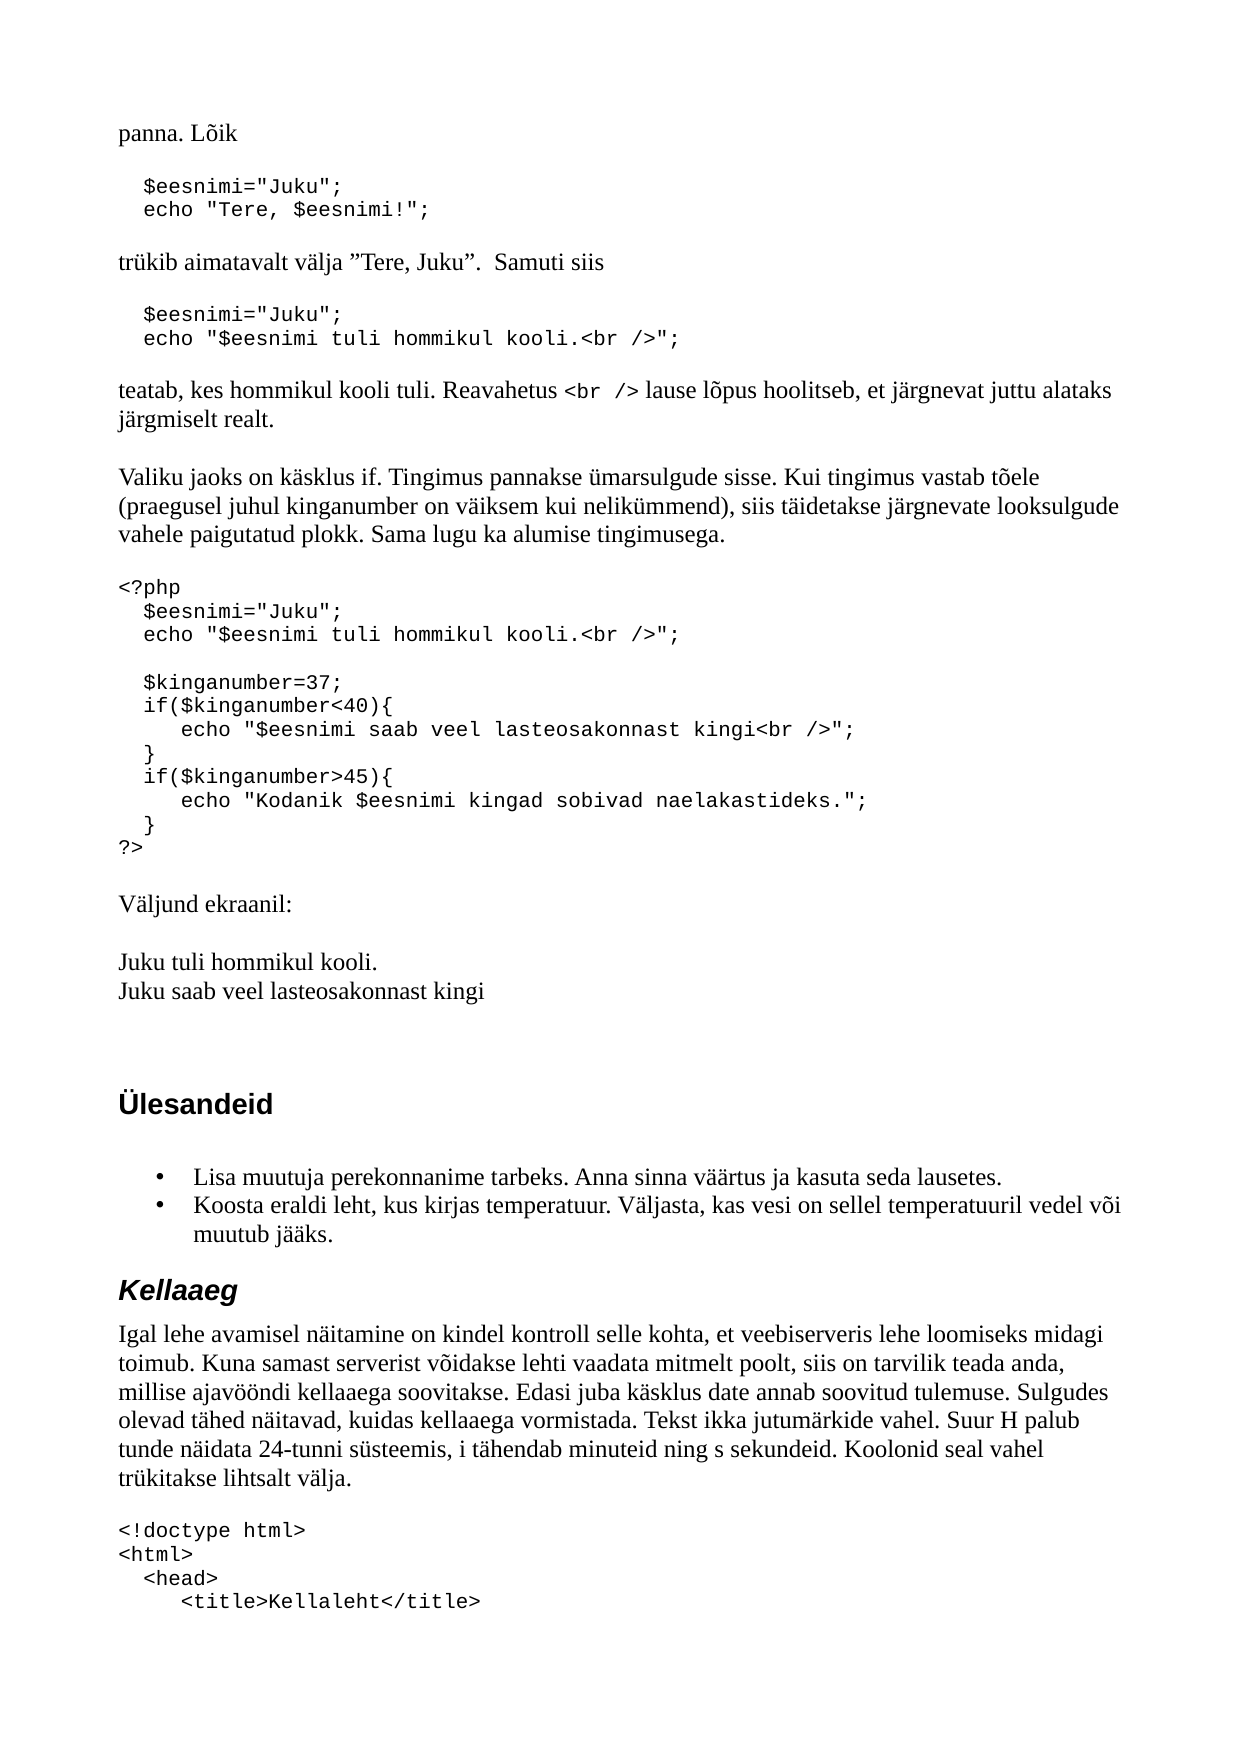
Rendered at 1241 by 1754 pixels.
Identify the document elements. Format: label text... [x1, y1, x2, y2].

text <?php [118, 577, 1122, 601]
text echo "$eesnimi tuli hommikul kooli.<br />"; [118, 328, 1122, 351]
text Väljund ekraanil: [118, 889, 1122, 918]
text Igal lehe avamisel näitamine on kindel kontroll selle kohta, et veebiserveris lehe loomiseks midagi toimub. Kuna samast serverist võidakse lehti vaadata mitmelt poolt, siis on tarvilik teada anda, millise ajavööndi kellaaega soovitakse. Edasi juba käsklus date annab soovitud tulemuse. Sulgudes olevad tähed näitavad, kuidas kellaaega vormistada. Tekst ikka jutumärkide vahel. Suur H palub tunde näidata 24-tunni süsteemis, i tähendab minuteid ning s sekundeid. Koolonid seal vahel trükitakse lihtsalt välja. [118, 1319, 1122, 1492]
text ?> [118, 837, 1122, 861]
text $eesnimi="Juku"; [118, 304, 1122, 328]
text echo "$eesnimi saab veel lasteosakonnast kingi<br />"; [118, 719, 1122, 743]
text <html> [118, 1544, 1122, 1568]
text trükib aimatavalt välja ”Tere, Juku”. Samuti siis [118, 247, 1122, 275]
text $eesnimi="Juku"; [118, 601, 1122, 624]
text echo "$eesnimi tuli hommikul kooli.<br />"; [118, 624, 1122, 648]
subtitle Kellaaeg [118, 1273, 1122, 1307]
text echo "Tere, $eesnimi!"; [118, 199, 1122, 223]
text <head> [118, 1568, 1122, 1591]
text Juku tuli hommikul kooli. Juku saab veel lasteosakonnast kingi [118, 947, 1122, 1004]
text if($kinganumber<40){ [118, 695, 1122, 719]
text $eesnimi="Juku"; [118, 176, 1122, 199]
text echo "Kodanik $eesnimi kingad sobivad naelakastideks."; [118, 790, 1122, 813]
text teatab, kes hommikul kooli tuli. Reavahetus <br /> lause lõpus hoolitseb, et järgnevat juttu alataks järgmiselt realt. [118, 375, 1122, 433]
text <!doctype html> [118, 1520, 1122, 1544]
text } [118, 813, 1122, 837]
text $kinganumber=37; [118, 672, 1122, 695]
text panna. Lõik [118, 118, 1122, 147]
text } [118, 743, 1122, 766]
text Valiku jaoks on käsklus if. Tingimus pannakse ümarsulgude sisse. Kui tingimus vastab tõele (praegusel juhul kinganumber on väiksem kui nelikümmend), siis täidetakse järgnevate looksulgude vahele paigutatud plokk. Sama lugu ka alumise tingimusega. [118, 462, 1122, 548]
list Koosta eraldi leht, kus kirjas temperatuur. Väljasta, kas vesi on sellel temperatuuril vedel või muutub jääks. [156, 1191, 1122, 1248]
text <title>Kellaleht</title> [118, 1591, 1122, 1615]
text if($kinganumber>45){ [118, 766, 1122, 790]
list Lisa muutuja perekonnanime tarbeks. Anna sinna väärtus ja kasuta seda lausetes. [156, 1162, 1122, 1191]
subtitle Ülesandeid [118, 1087, 1122, 1121]
